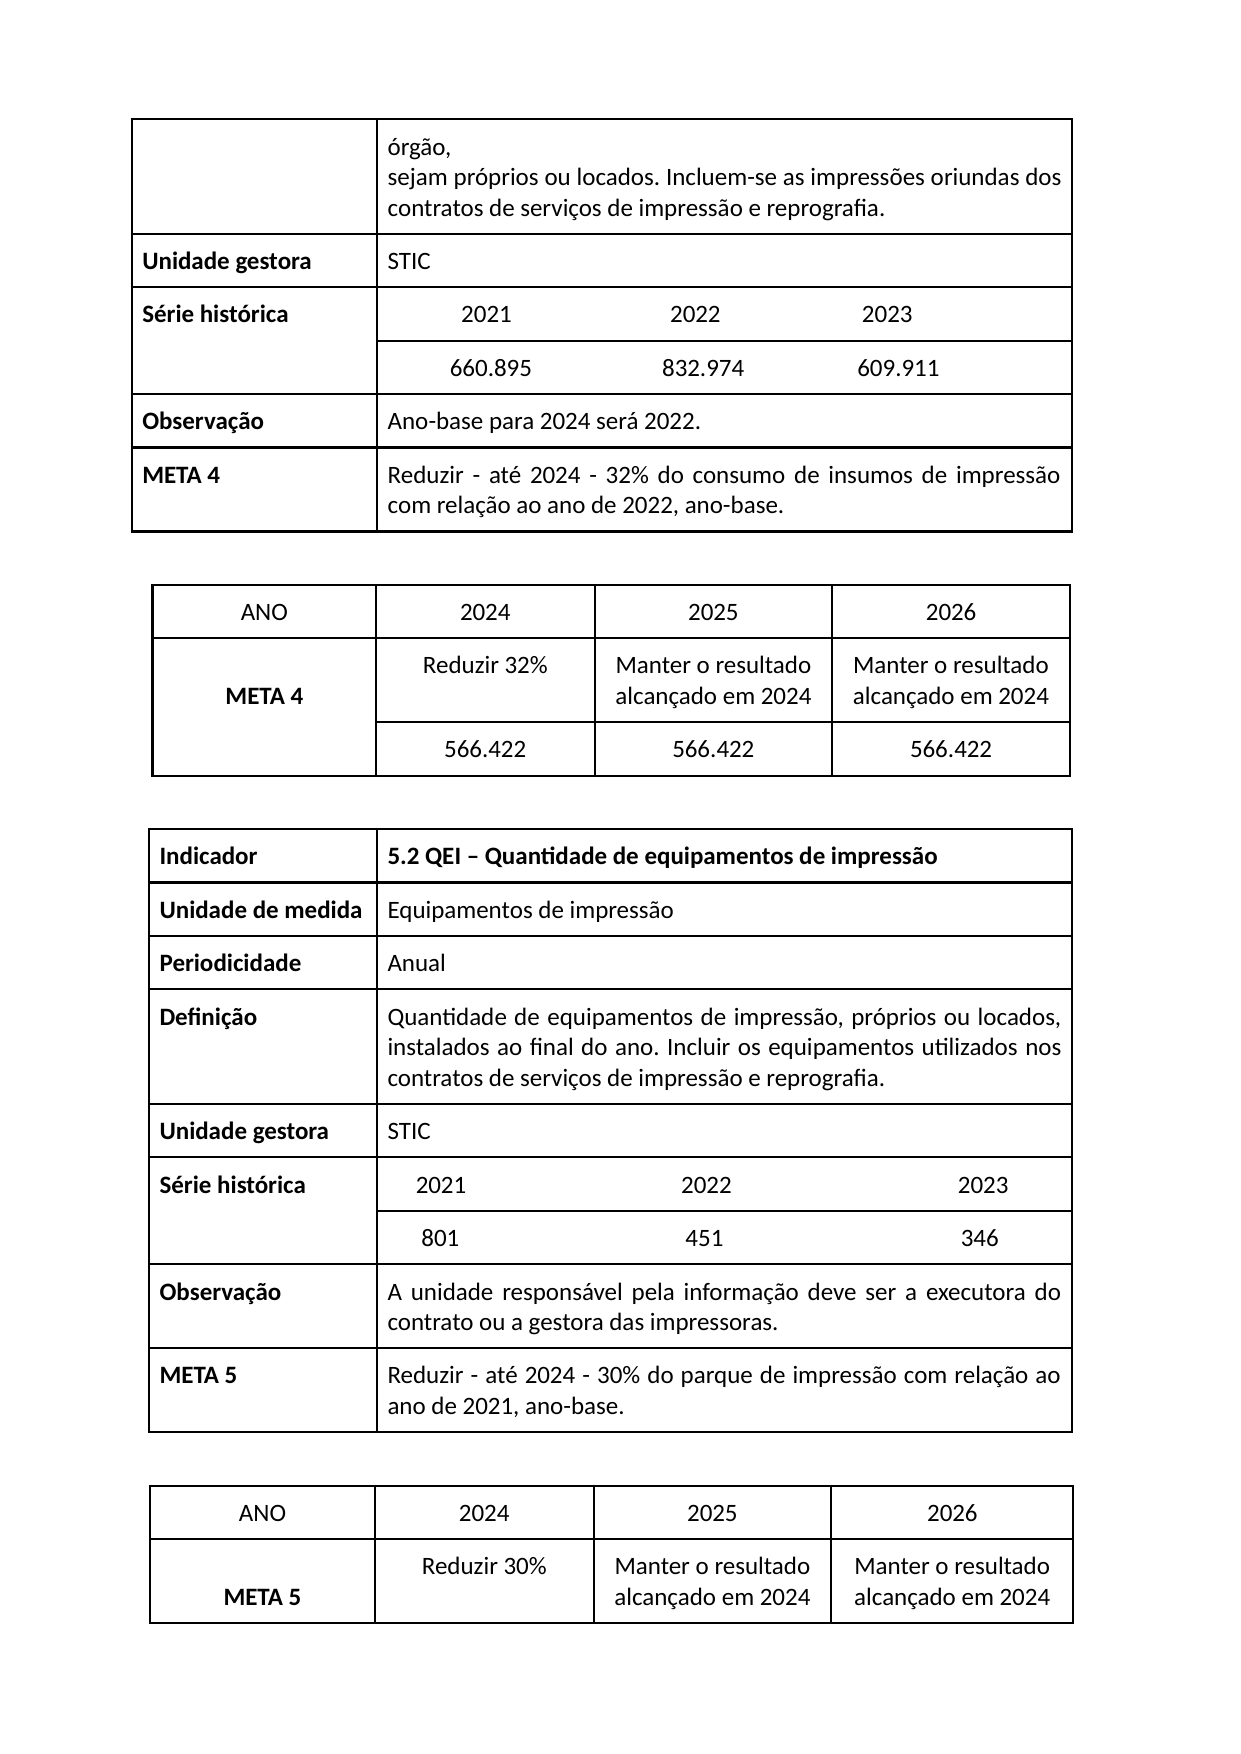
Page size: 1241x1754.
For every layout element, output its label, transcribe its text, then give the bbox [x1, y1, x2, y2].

table_cell Unidade gestora [150, 1105, 376, 1156]
table_cell 566.422 [833, 723, 1069, 774]
table_header ANO [151, 1487, 374, 1538]
table_cell META 5 [150, 1349, 376, 1431]
table_cell Reduzir - até 2024 - 32% do consumo de insumos de impressão com relação ao ano de 2022, ano-base. [378, 449, 1071, 530]
table_cell Manter o resultado alcançado em 2024 [832, 1540, 1072, 1622]
table_cell Observação [150, 1265, 376, 1347]
table_cell Série histórica [150, 1158, 376, 1263]
table_cell Série histórica [133, 288, 376, 393]
table_cell Manter o resultado alcançado em 2024 [596, 639, 831, 721]
table_cell 660.895 832.974 609.911 [378, 342, 1071, 393]
table_cell META 5 [151, 1540, 374, 1622]
table_cell Equipamentos de impressão [378, 884, 1071, 935]
table_cell 566.422 [596, 723, 831, 774]
table_cell STIC [378, 1105, 1071, 1156]
table_cell META 4 [154, 639, 375, 774]
table_header 2025 [596, 586, 831, 637]
table_cell Definição [150, 990, 376, 1103]
table_cell 801 451 346 [378, 1212, 1071, 1263]
table_cell Manter o resultado alcançado em 2024 [833, 639, 1069, 721]
table_cell Periodicidade [150, 937, 376, 988]
table_header Indicador [150, 830, 376, 881]
table_cell Observação [133, 395, 376, 446]
table_header 2025 [595, 1487, 830, 1538]
table_cell Quantidade de equipamentos de impressão, próprios ou locados, instalados ao final do ano. Incluir os equipamentos utilizados nos contratos de serviços de impressão e reprografia. [378, 990, 1071, 1103]
table_cell META 4 [133, 449, 376, 530]
table_header 2026 [832, 1487, 1072, 1538]
table_cell 2021 2022 2023 [378, 288, 1071, 339]
table_cell Unidade gestora [133, 235, 376, 286]
table_cell Reduzir 30% [376, 1540, 593, 1622]
table_header 2024 [376, 1487, 593, 1538]
table_cell Anual [378, 937, 1071, 988]
table_header 5.2 QEI – Quantidade de equipamentos de impressão [378, 830, 1071, 881]
table_cell [133, 120, 376, 233]
table_cell 566.422 [377, 723, 594, 774]
table_header 2026 [833, 586, 1069, 637]
table_cell Unidade de medida [150, 884, 376, 935]
table_cell 2021 2022 2023 [378, 1158, 1071, 1210]
table_header ANO [154, 586, 375, 637]
table_cell Manter o resultado alcançado em 2024 [595, 1540, 830, 1622]
table_cell STIC [378, 235, 1071, 286]
table_cell Reduzir - até 2024 - 30% do parque de impressão com relação ao ano de 2021, ano-base. [378, 1349, 1071, 1431]
table_header 2024 [377, 586, 594, 637]
table_cell Ano-base para 2024 será 2022. [378, 395, 1071, 446]
table_cell Reduzir 32% [377, 639, 594, 721]
table_cell órgão, sejam próprios ou locados. Incluem-se as impressões oriundas dos contratos de serviços de impressão e reprografia. [378, 120, 1071, 233]
table_cell A unidade responsável pela informação deve ser a executora do contrato ou a gestora das impressoras. [378, 1265, 1071, 1347]
